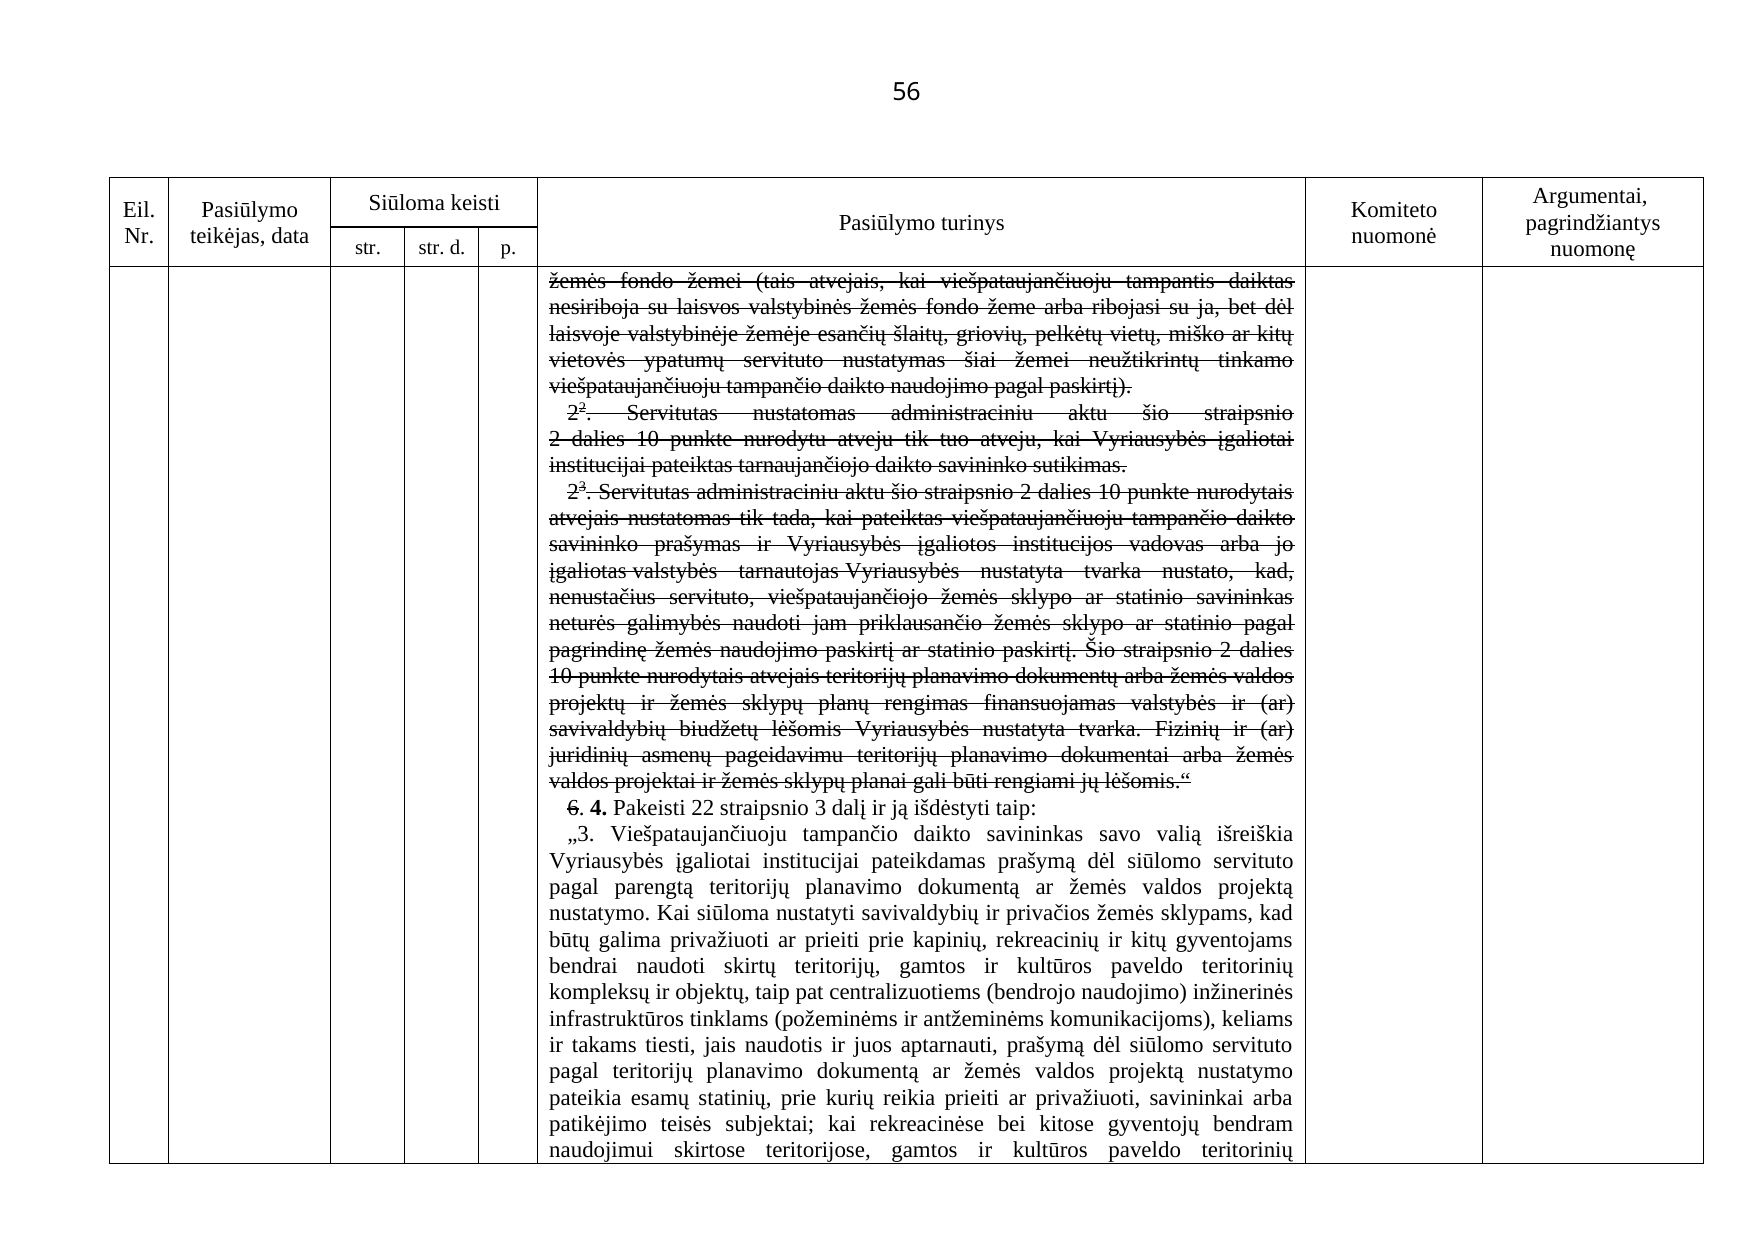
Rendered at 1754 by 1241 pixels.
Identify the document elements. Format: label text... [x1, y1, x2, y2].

table_cell [1306, 267, 1482, 1163]
table_cell str. [331, 228, 404, 266]
table_cell [169, 267, 330, 1163]
table_cell žemės fondo žemei (tais atvejais, kai viešpataujančiuoju tampantis daiktas nesiriboja su laisvos valstybinės žemės fondo žeme arba ribojasi su ja, bet dėl laisvoje valstybinėje žemėje esančių šlaitų, griovių, pelkėtų vietų, miško ar kitų vietovės ypatumų servituto nustatymas šiai žemei neužtikrintų tinkamo viešpataujančiuoju tampančio daikto naudojimo pagal paskirtį). 22. Servitutas nustatomas administraciniu aktu šio straipsnio 2 dalies 10 punkte nurodytu atveju tik tuo atveju, kai Vyriausybės įgaliotai institucijai pateiktas tarnaujančiojo daikto savininko sutikimas. 23. Servitutas administraciniu aktu šio straipsnio 2 dalies 10 punkte nurodytais atvejais nustatomas tik tada, kai pateiktas viešpataujančiuoju tampančio daikto savininko prašymas ir Vyriausybės įgaliotos institucijos vadovas arba jo įgaliotas valstybės tarnautojas Vyriausybės nustatyta tvarka nustato, kad, nenustačius servituto, viešpataujančiojo žemės sklypo ar statinio savininkas neturės galimybės naudoti jam priklausančio žemės sklypo ar statinio pagal pagrindinę žemės naudojimo paskirtį ar statinio paskirtį. Šio straipsnio 2 dalies 10 punkte nurodytais atvejais teritorijų planavimo dokumentų arba žemės valdos projektų ir žemės sklypų planų rengimas finansuojamas valstybės ir (ar) savivaldybių biudžetų lėšomis Vyriausybės nustatyta tvarka. Fizinių ir (ar) juridinių asmenų pageidavimu teritorijų planavimo dokumentai arba žemės valdos projektai ir žemės sklypų planai gali būti rengiami jų lėšomis.“ 6. 4. Pakeisti 22 straipsnio 3 dalį ir ją išdėstyti taip: „3. Viešpataujančiuoju tampančio daikto savininkas savo valią išreiškia Vyriausybės įgaliotai institucijai pateikdamas prašymą dėl siūlomo servituto pagal parengtą teritorijų planavimo dokumentą ar žemės valdos projektą nustatymo. Kai siūloma nustatyti savivaldybių ir privačios žemės sklypams, kad būtų galima privažiuoti ar prieiti prie kapinių, rekreacinių ir kitų gyventojams bendrai naudoti skirtų teritorijų, gamtos ir kultūros paveldo teritorinių kompleksų ir objektų, taip pat centralizuotiems (bendrojo naudojimo) inžinerinės infrastruktūros tinklams (požeminėms ir antžeminėms komunikacijoms), keliams ir takams tiesti, jais naudotis ir juos aptarnauti, prašymą dėl siūlomo servituto pagal teritorijų planavimo dokumentą ar žemės valdos projektą nustatymo pateikia esamų statinių, prie kurių reikia prieiti ar privažiuoti, savininkai arba patikėjimo teisės subjektai; kai rekreacinėse bei kitose gyventojų bendram naudojimui skirtose teritorijose, gamtos ir kultūros paveldo teritorinių [538, 267, 1305, 1163]
table_cell [479, 267, 537, 1163]
table_cell [110, 267, 168, 1163]
table_header Komiteto nuomonė [1306, 178, 1482, 266]
table_cell [331, 267, 404, 1163]
table_cell str. d. [405, 228, 478, 266]
table_cell [405, 267, 478, 1163]
table_header Argumentai, pagrindžiantys nuomonę [1483, 178, 1703, 266]
table_header Siūloma keisti [331, 178, 537, 226]
table_header Pasiūlymo turinys [538, 178, 1305, 266]
table_cell p. [479, 228, 537, 266]
table_header Eil. Nr. [110, 178, 168, 266]
table_cell [1483, 267, 1703, 1163]
table_header Pasiūlymo teikėjas, data [169, 178, 330, 266]
